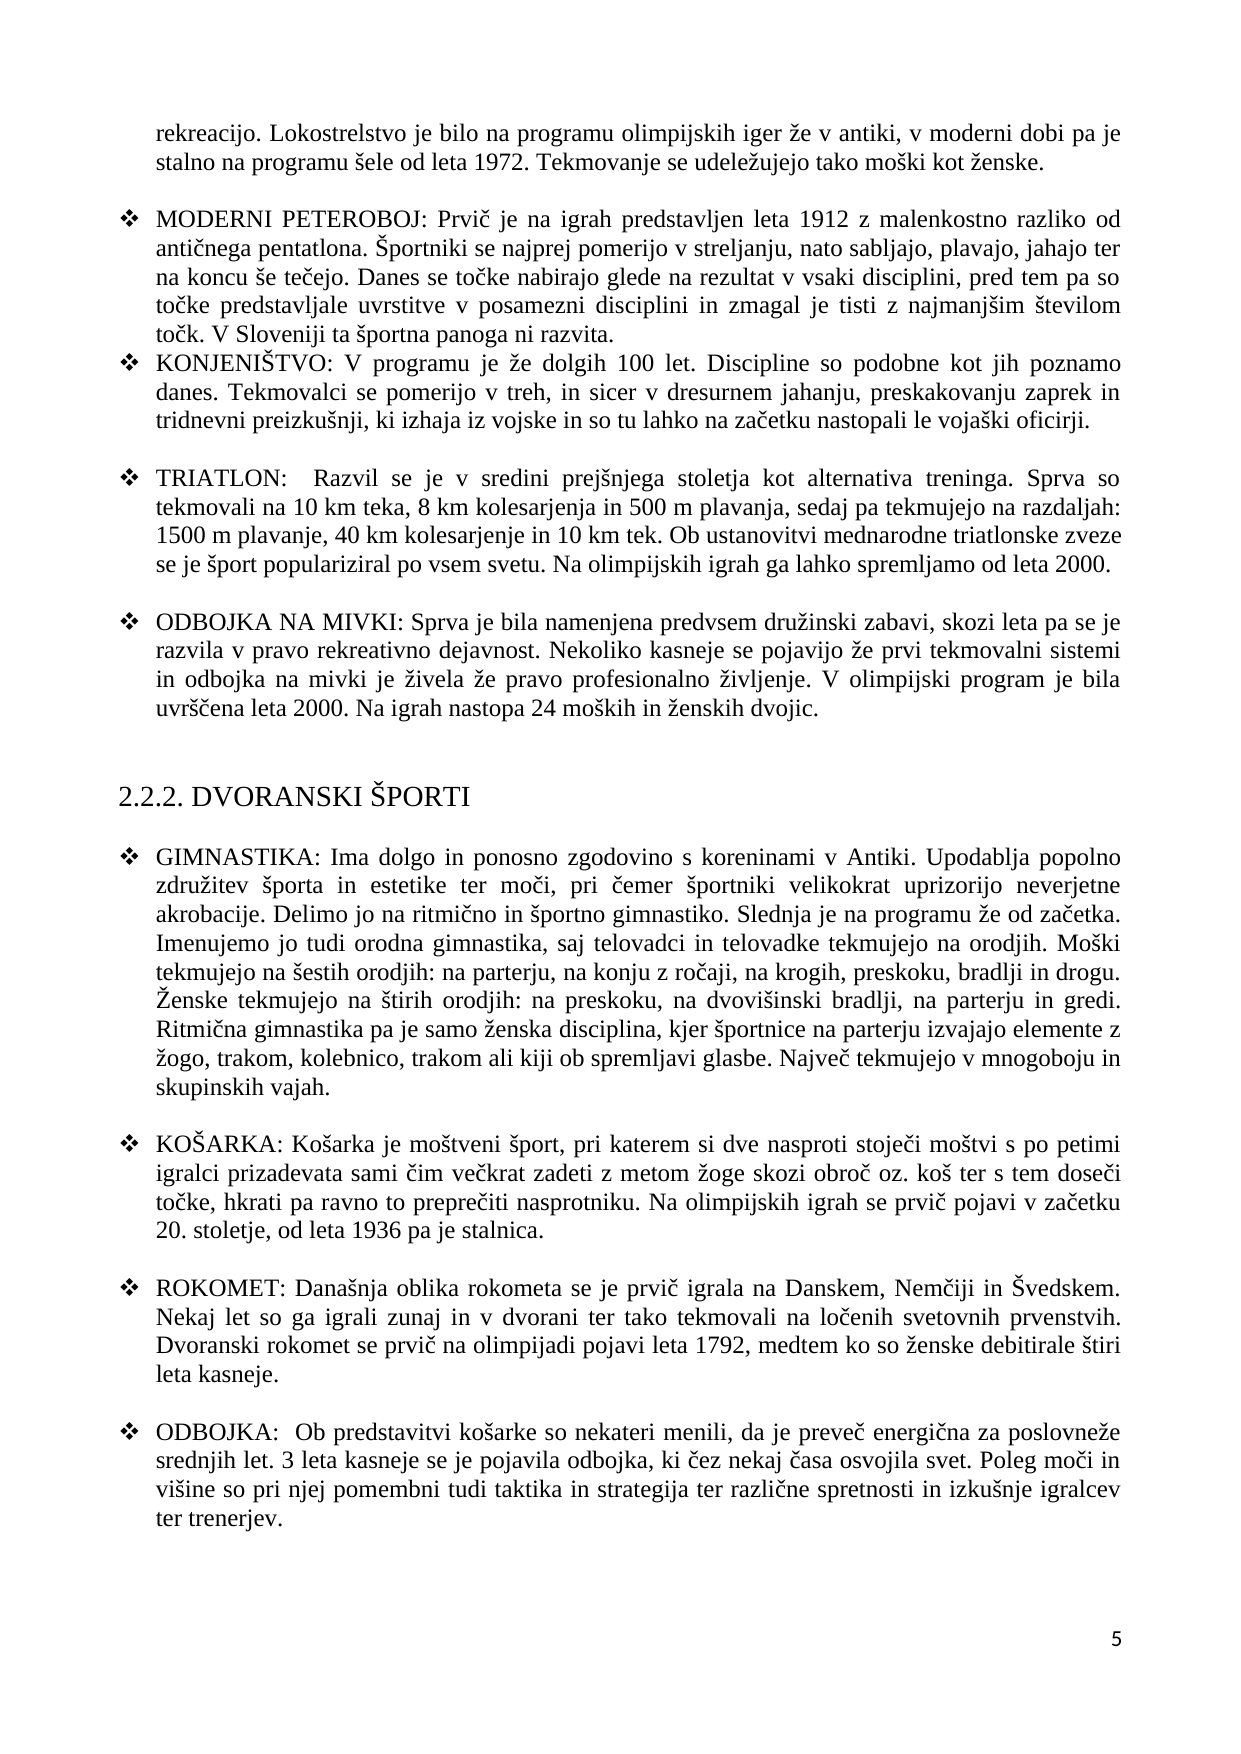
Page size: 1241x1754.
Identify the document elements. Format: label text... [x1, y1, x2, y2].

text 2.2.2. DVORANSKI ŠPORTI [118, 779, 1122, 813]
list TRIATLON: Razvil se je v sredini prejšnjega stoletja kot alternativa treninga. Sprva so tekmovali na 10 km teka, 8 km kolesarjenja in 500 m plavanja, sedaj pa tekmujejo na razdaljah: 1500 m plavanje, 40 km kolesarjenje in 10 km tek. Ob ustanovitvi mednarodne triatlonske zveze se je šport populariziral po vsem svetu. Na olimpijskih igrah ga lahko spremljamo od leta 2000. [118, 463, 1122, 578]
list ODBOJKA: Ob predstavitvi košarke so nekateri menili, da je preveč energična za poslovneže srednjih let. 3 leta kasneje se je pojavila odbojka, ki čez nekaj časa osvojila svet. Poleg moči in višine so pri njej pomembni tudi taktika in strategija ter različne spretnosti in izkušnje igralcev ter trenerjev. [118, 1417, 1122, 1532]
list KOŠARKA: Košarka je moštveni šport, pri katerem si dve nasproti stoječi moštvi s po petimi igralci prizadevata sami čim večkrat zadeti z metom žoge skozi obroč oz. koš ter s tem doseči točke, hkrati pa ravno to preprečiti nasprotniku. Na olimpijskih igrah se prvič pojavi v začetku 20. stoletje, od leta 1936 pa je stalnica. [118, 1129, 1122, 1244]
list ODBOJKA NA MIVKI: Sprva je bila namenjena predvsem družinski zabavi, skozi leta pa se je razvila v pravo rekreativno dejavnost. Nekoliko kasneje se pojavijo že prvi tekmovalni sistemi in odbojka na mivki je živela že pravo profesionalno življenje. V olimpijski program je bila uvrščena leta 2000. Na igrah nastopa 24 moških in ženskih dvojic. [118, 607, 1122, 722]
list KONJENIŠTVO: V programu je že dolgih 100 let. Discipline so podobne kot jih poznamo danes. Tekmovalci se pomerijo v treh, in sicer v dresurnem jahanju, preskakovanju zaprek in tridnevni preizkušnji, ki izhaja iz vojske in so tu lahko na začetku nastopali le vojaški oficirji. [118, 348, 1122, 434]
list rekreacijo. Lokostrelstvo je bilo na programu olimpijskih iger že v antiki, v moderni dobi pa je stalno na programu šele od leta 1972. Tekmovanje se udeležujejo tako moški kot ženske. [118, 118, 1122, 176]
list MODERNI PETEROBOJ: Prvič je na igrah predstavljen leta 1912 z malenkostno razliko od antičnega pentatlona. Športniki se najprej pomerijo v streljanju, nato sabljajo, plavajo, jahajo ter na koncu še tečejo. Danes se točke nabirajo glede na rezultat v vsaki disciplini, pred tem pa so točke predstavljale uvrstitve v posamezni disciplini in zmagal je tisti z najmanjšim številom točk. V Sloveniji ta športna panoga ni razvita. [118, 204, 1122, 348]
list ROKOMET: Današnja oblika rokometa se je prvič igrala na Danskem, Nemčiji in Švedskem. Nekaj let so ga igrali zunaj in v dvorani ter tako tekmovali na ločenih svetovnih prvenstvih. Dvoranski rokomet se prvič na olimpijadi pojavi leta 1792, medtem ko so ženske debitirale štiri leta kasneje. [118, 1273, 1122, 1388]
list GIMNASTIKA: Ima dolgo in ponosno zgodovino s koreninami v Antiki. Upodablja popolno združitev športa in estetike ter moči, pri čemer športniki velikokrat uprizorijo neverjetne akrobacije. Delimo jo na ritmično in športno gimnastiko. Slednja je na programu že od začetka. Imenujemo jo tudi orodna gimnastika, saj telovadci in telovadke tekmujejo na orodjih. Moški tekmujejo na šestih orodjih: na parterju, na konju z ročaji, na krogih, preskoku, bradlji in drogu. Ženske tekmujejo na štirih orodjih: na preskoku, na dvovišinski bradlji, na parterju in gredi. Ritmična gimnastika pa je samo ženska disciplina, kjer športnice na parterju izvajajo elemente z žogo, trakom, kolebnico, trakom ali kiji ob spremljavi glasbe. Največ tekmujejo v mnogoboju in skupinskih vajah. [118, 842, 1122, 1100]
